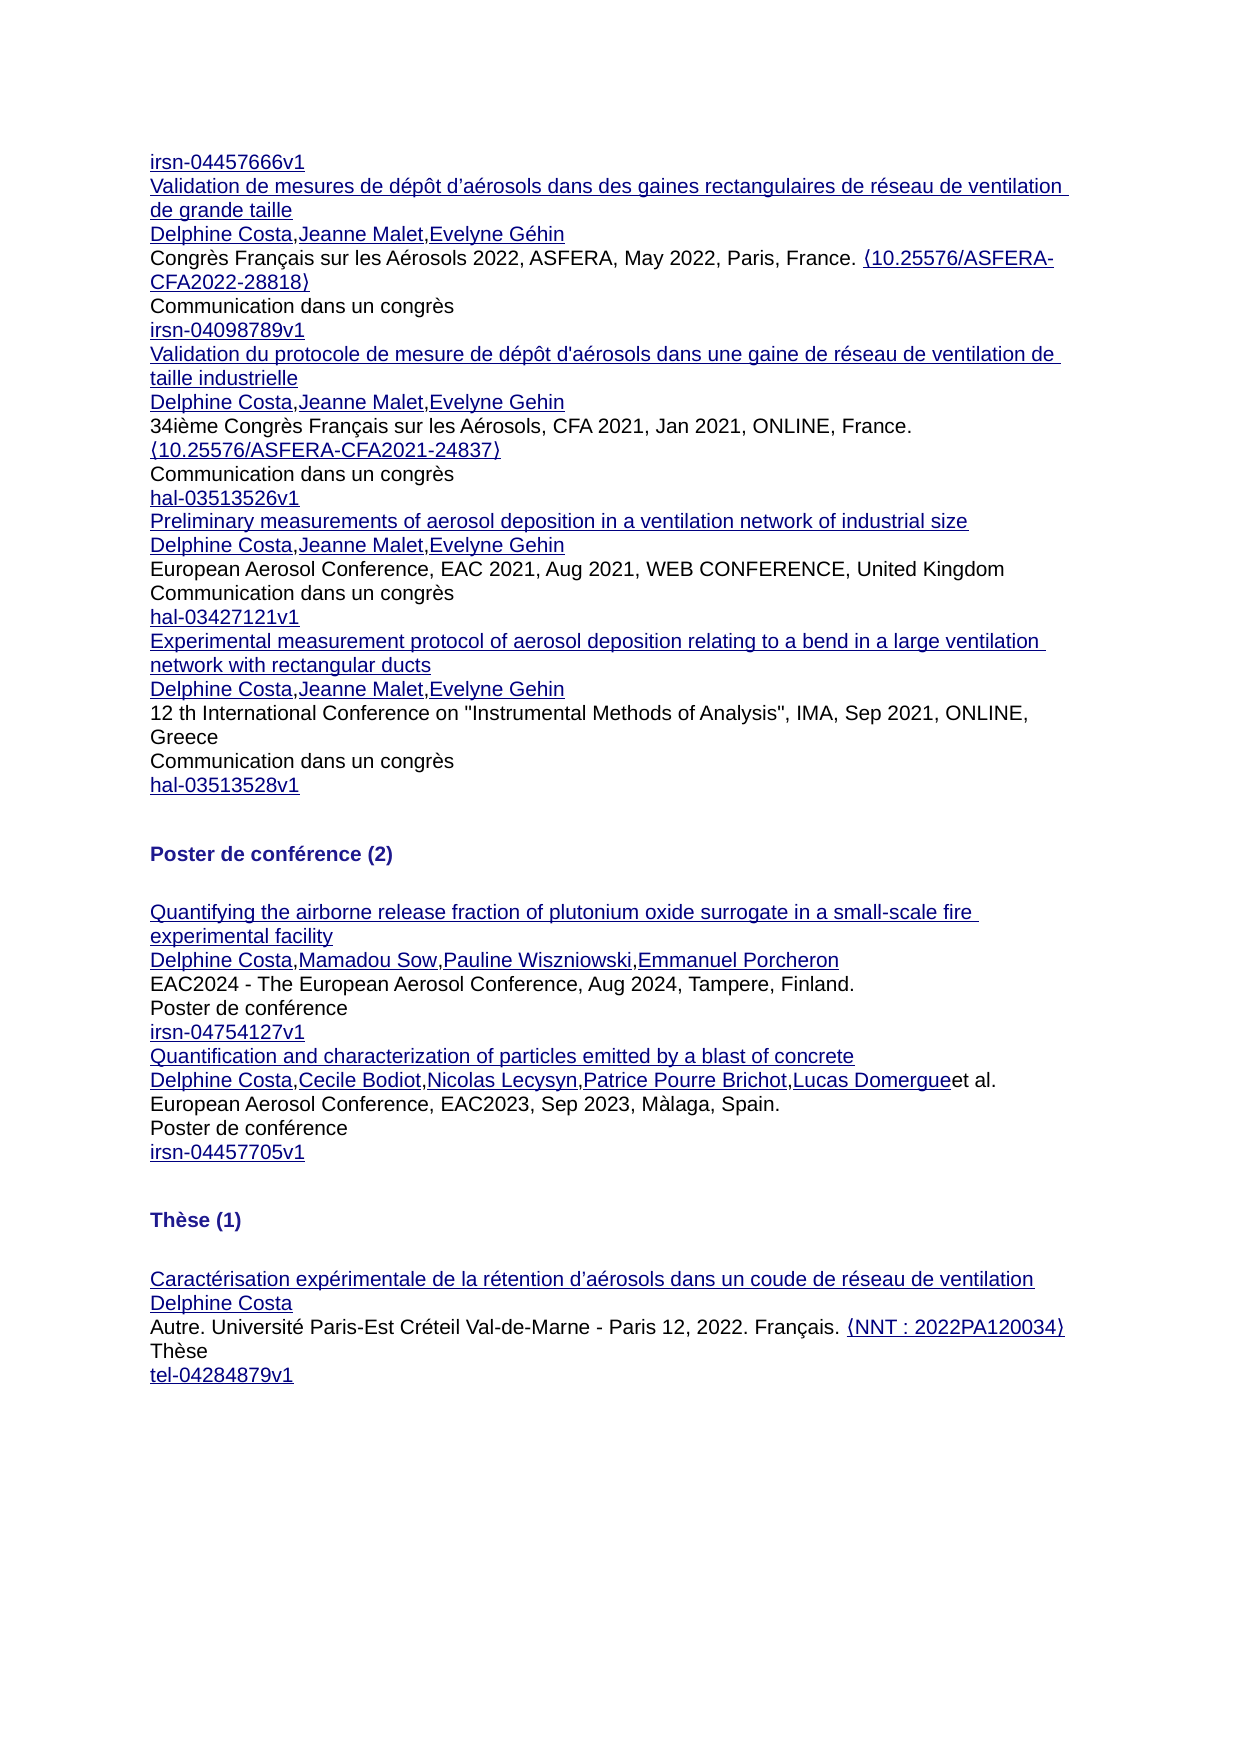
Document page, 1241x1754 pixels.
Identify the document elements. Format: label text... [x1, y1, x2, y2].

table_cell Quantification and characterization of particles emitted by a blast of concrete Delphine Costa,Cecile Bodiot,Nicolas Lecysyn,Patrice Pourre Brichot,Lucas Domergueet al. European Aerosol Conference, EAC2023, Sep 2023, Màlaga, Spain. Poster de conférence irsn-04457705v1 [150, 1044, 1090, 1163]
table_cell Validation de mesures de dépôt d’aérosols dans des gaines rectangulaires de réseau de ventilation de grande taille Delphine Costa,Jeanne Malet,Evelyne Géhin Congrès Français sur les Aérosols 2022, ASFERA, May 2022, Paris, France. ⟨10.25576/ASFERA-CFA2022-28818⟩ Communication dans un congrès irsn-04098789v1 [150, 174, 1090, 342]
table_header Caractérisation expérimentale de la rétention d’aérosols dans un coude de réseau de ventilation Delphine Costa Autre. Université Paris-Est Créteil Val-de-Marne - Paris 12, 2022. Français. ⟨NNT : 2022PA120034⟩ Thèse tel-04284879v1 [150, 1267, 1090, 1386]
table_cell Validation du protocole de mesure de dépôt d'aérosols dans une gaine de réseau de ventilation de taille industrielle Delphine Costa,Jeanne Malet,Evelyne Gehin 34ième Congrès Français sur les Aérosols, CFA 2021, Jan 2021, ONLINE, France. ⟨10.25576/ASFERA-CFA2021-24837⟩ Communication dans un congrès hal-03513526v1 [150, 342, 1090, 509]
table_cell Experimental measurement protocol of aerosol deposition relating to a bend in a large ventilation network with rectangular ducts Delphine Costa,Jeanne Malet,Evelyne Gehin 12 th International Conference on "Instrumental Methods of Analysis", IMA, Sep 2021, ONLINE, Greece Communication dans un congrès hal-03513528v1 [150, 629, 1090, 797]
table_cell irsn-04457666v1 [150, 150, 1090, 174]
subtitle Thèse (1) [150, 1208, 1090, 1232]
table_header Quantifying the airborne release fraction of plutonium oxide surrogate in a small-scale fire experimental facility Delphine Costa,Mamadou Sow,Pauline Wiszniowski,Emmanuel Porcheron EAC2024 - The European Aerosol Conference, Aug 2024, Tampere, Finland. Poster de conférence irsn-04754127v1 [150, 900, 1090, 1044]
table_cell Preliminary measurements of aerosol deposition in a ventilation network of industrial size Delphine Costa,Jeanne Malet,Evelyne Gehin European Aerosol Conference, EAC 2021, Aug 2021, WEB CONFERENCE, United Kingdom Communication dans un congrès hal-03427121v1 [150, 509, 1090, 629]
subtitle Poster de conférence (2) [150, 842, 1090, 866]
